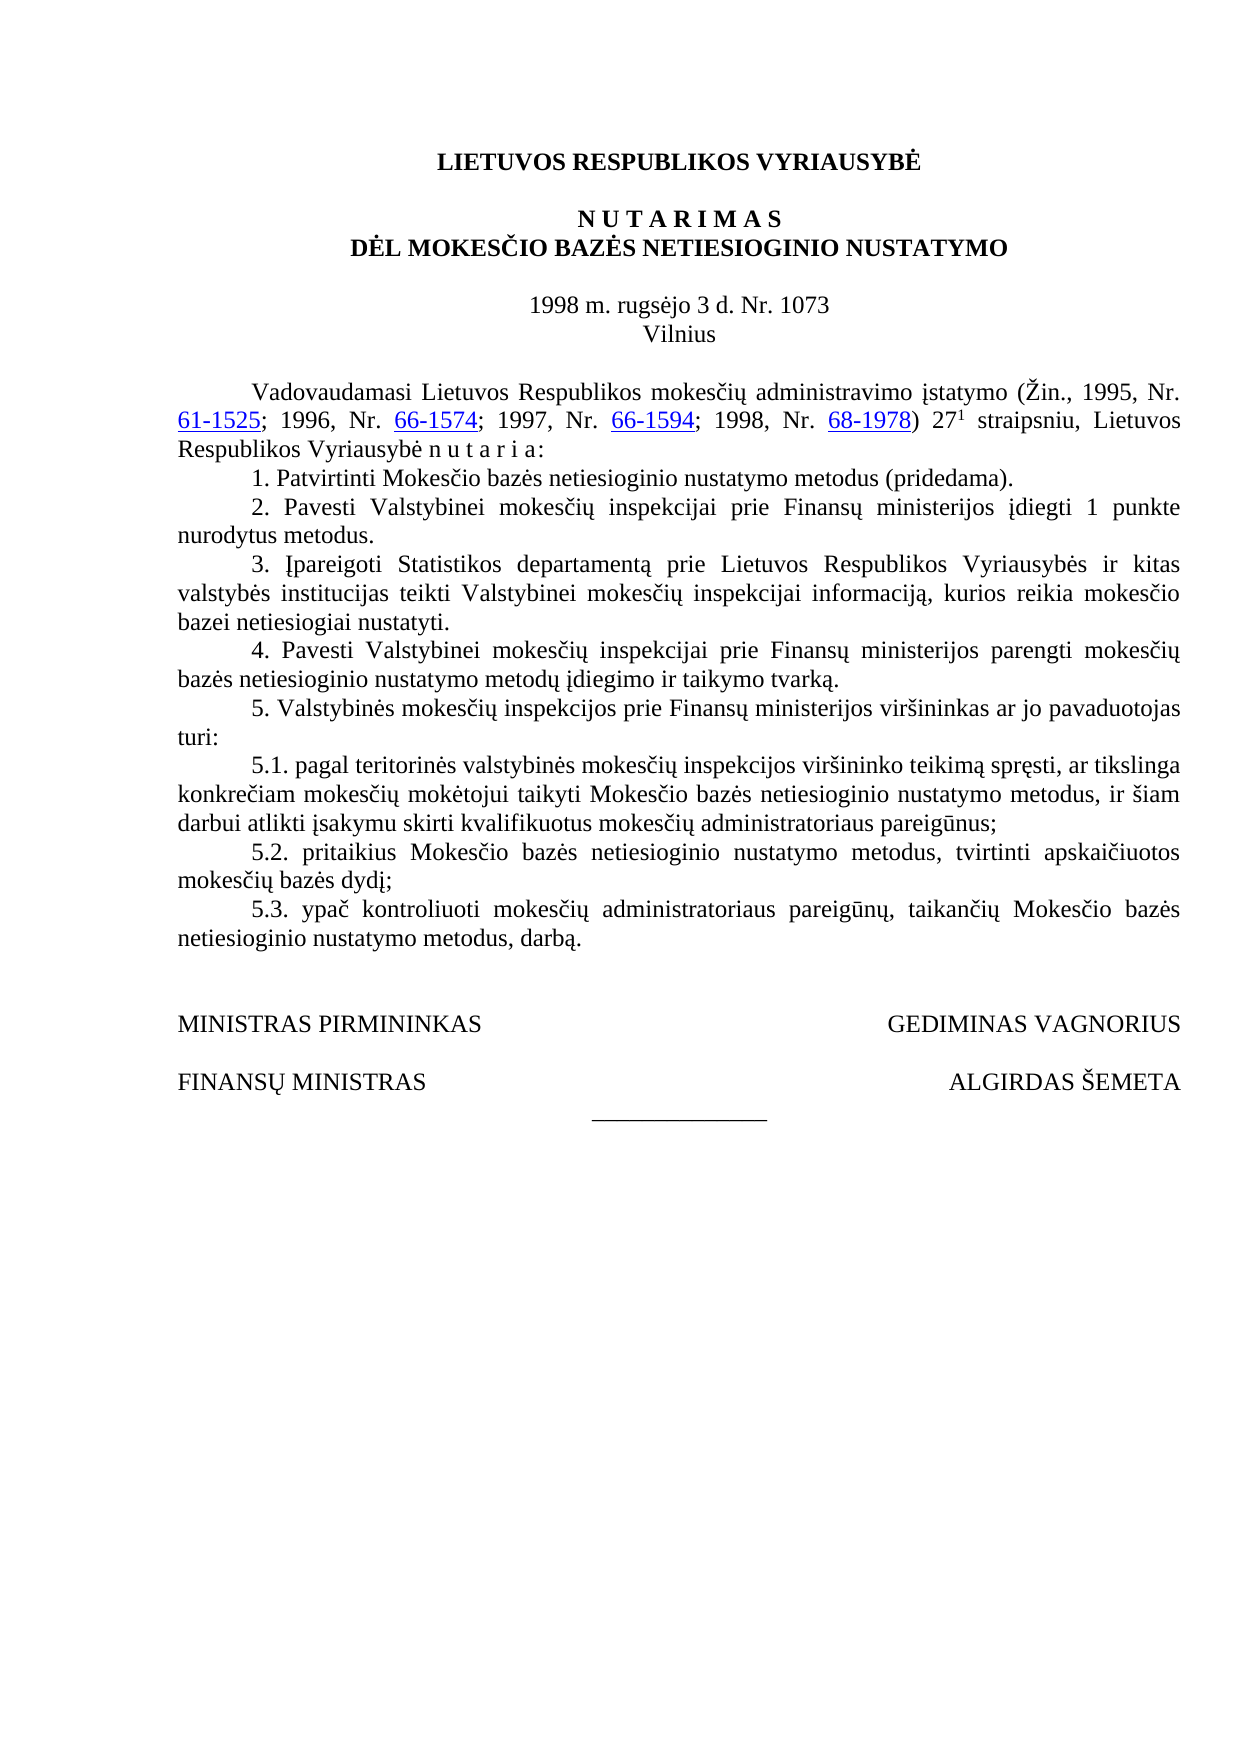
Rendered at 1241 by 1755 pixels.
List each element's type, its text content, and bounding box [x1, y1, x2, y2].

text 1998 m. rugsėjo 3 d. Nr. 1073 [177, 291, 1181, 319]
text Ministras Pirmininkas Gediminas Vagnorius [177, 1009, 1181, 1038]
text 3. Įpareigoti Statistikos departamentą prie Lietuvos Respublikos Vyriausybės ir kitas valstybės institucijas teikti Valstybinei mokesčių inspekcijai informaciją, kurios reikia mokesčio bazei netiesiogiai nustatyti. [177, 549, 1181, 636]
text Vadovaudamasi Lietuvos Respublikos mokesčių administravimo įstatymo (Žin., 1995, Nr. 61-1525; 1996, Nr. 66-1574; 1997, Nr. 66-1594; 1998, Nr. 68-1978) 271 straipsniu, Lietuvos Respublikos Vyriausybė nutaria: [177, 377, 1181, 463]
text DĖL MOKESČIO BAZĖS NETIESIOGINIO NUSTATYMO [177, 233, 1181, 262]
text 1. Patvirtinti Mokesčio bazės netiesioginio nustatymo metodus (pridedama). [177, 463, 1181, 492]
text 4. Pavesti Valstybinei mokesčių inspekcijai prie Finansų ministerijos parengti mokesčių bazės netiesioginio nustatymo metodų įdiegimo ir taikymo tvarką. [177, 636, 1181, 693]
text Vilnius [177, 319, 1181, 348]
text Finansų ministras Algirdas Šemeta [177, 1067, 1181, 1096]
text N U T A R I M A S [177, 204, 1181, 233]
text LIETUVOS RESPUBLIKOS VYRIAUSYBĖ [177, 147, 1181, 176]
text 5. Valstybinės mokesčių inspekcijos prie Finansų ministerijos viršininkas ar jo pavaduotojas turi: [177, 693, 1181, 751]
text ______________ [177, 1096, 1181, 1124]
text 2. Pavesti Valstybinei mokesčių inspekcijai prie Finansų ministerijos įdiegti 1 punkte nurodytus metodus. [177, 492, 1181, 549]
text 5.3. ypač kontroliuoti mokesčių administratoriaus pareigūnų, taikančių Mokesčio bazės netiesioginio nustatymo metodus, darbą. [177, 894, 1181, 952]
text 5.2. pritaikius Mokesčio bazės netiesioginio nustatymo metodus, tvirtinti apskaičiuotos mokesčių bazės dydį; [177, 837, 1181, 894]
text 5.1. pagal teritorinės valstybinės mokesčių inspekcijos viršininko teikimą spręsti, ar tikslinga konkrečiam mokesčių mokėtojui taikyti Mokesčio bazės netiesioginio nustatymo metodus, ir šiam darbui atlikti įsakymu skirti kvalifikuotus mokesčių administratoriaus pareigūnus; [177, 751, 1181, 837]
